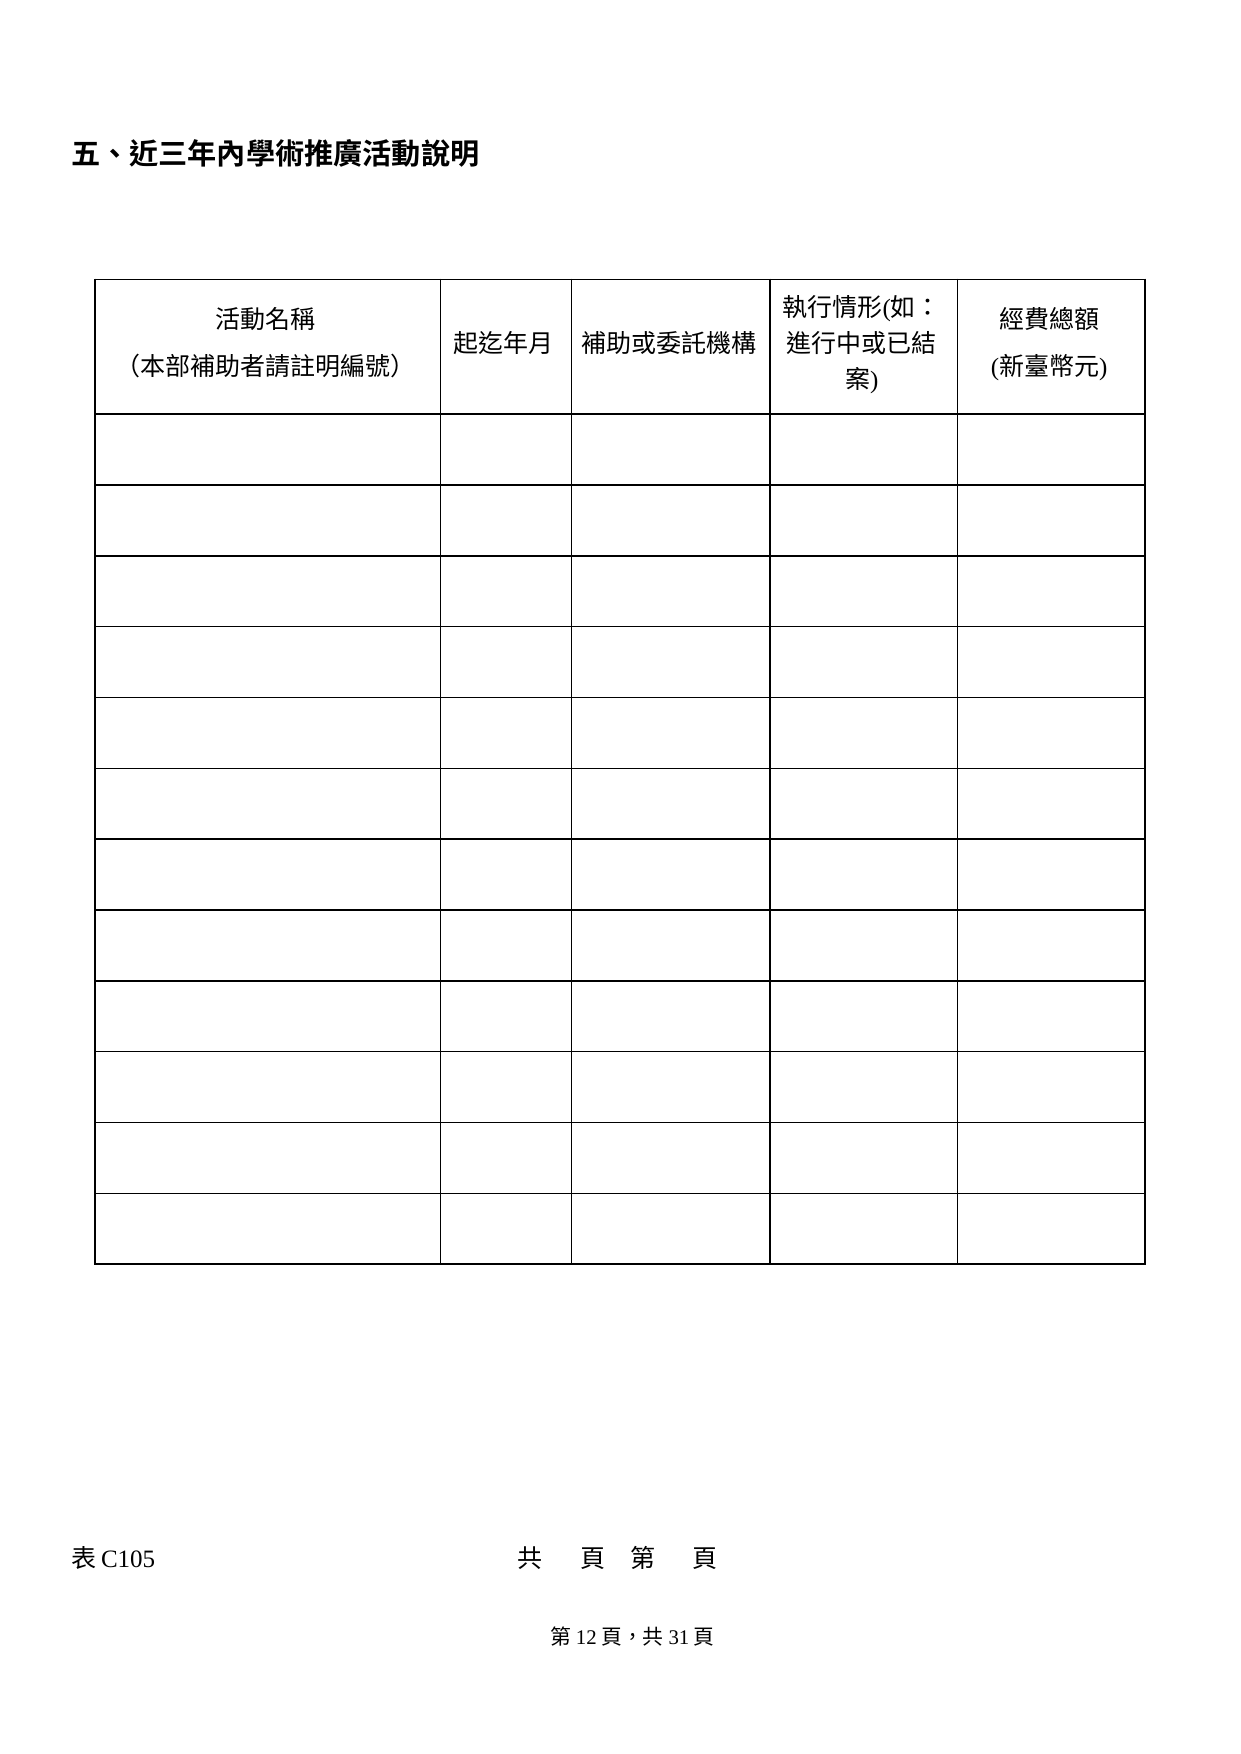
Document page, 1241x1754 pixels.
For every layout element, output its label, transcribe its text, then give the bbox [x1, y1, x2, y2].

table_header 起迄年月 [441, 280, 571, 413]
table_cell [96, 769, 440, 838]
table_cell [96, 486, 440, 555]
table_header 執行情形(如：進行中或已結案) [771, 280, 957, 413]
table_cell [771, 486, 957, 555]
table_cell [441, 486, 571, 555]
text 五、近三年內學術推廣活動說明 [71, 130, 1164, 172]
table_cell [572, 982, 769, 1051]
table_cell [572, 769, 769, 838]
table_cell [441, 1123, 571, 1192]
table_cell [958, 840, 1144, 909]
table_cell [441, 840, 571, 909]
table_cell [96, 557, 440, 626]
table_cell [96, 415, 440, 484]
table_cell [96, 840, 440, 909]
table_cell [771, 840, 957, 909]
table_cell [958, 982, 1144, 1051]
table_cell [958, 486, 1144, 555]
table_cell [96, 1123, 440, 1192]
table_cell [958, 415, 1144, 484]
table_cell [572, 486, 769, 555]
table_cell [771, 1123, 957, 1192]
table_cell [96, 1052, 440, 1122]
table_header 活動名稱 （本部補助者請註明編號） [96, 280, 440, 413]
table_cell [958, 698, 1144, 767]
table_cell [441, 557, 571, 626]
table_cell [96, 911, 440, 980]
table_cell [96, 698, 440, 767]
table_cell [771, 627, 957, 697]
table_cell [771, 982, 957, 1051]
table_cell [441, 415, 571, 484]
table_cell [572, 698, 769, 767]
table_header 經費總額 (新臺幣元) [958, 280, 1144, 413]
table_cell [771, 769, 957, 838]
table_cell [441, 1052, 571, 1122]
table_cell [771, 1052, 957, 1122]
table_cell [771, 415, 957, 484]
table_cell [958, 627, 1144, 697]
text 表C105 共 頁 第 頁 [71, 1539, 1164, 1575]
table_cell [771, 1194, 957, 1263]
table_cell [771, 911, 957, 980]
table_cell [572, 911, 769, 980]
table_cell [441, 627, 571, 697]
table_cell [572, 627, 769, 697]
table_cell [771, 698, 957, 767]
table_cell [572, 840, 769, 909]
table_cell [771, 557, 957, 626]
table_cell [958, 1123, 1144, 1192]
table_cell [572, 415, 769, 484]
table_cell [96, 627, 440, 697]
table_cell [441, 769, 571, 838]
table_cell [958, 1052, 1144, 1122]
table_cell [958, 557, 1144, 626]
table_cell [572, 1052, 769, 1122]
table_cell [441, 982, 571, 1051]
table_cell [441, 911, 571, 980]
table_cell [572, 1194, 769, 1263]
table_cell [96, 982, 440, 1051]
table_cell [958, 911, 1144, 980]
table_cell [958, 1194, 1144, 1263]
table_cell [572, 557, 769, 626]
table_cell [96, 1194, 440, 1263]
table_header 補助或委託機構 [572, 280, 769, 413]
table_cell [572, 1123, 769, 1192]
table_cell [958, 769, 1144, 838]
table_cell [441, 698, 571, 767]
table_cell [441, 1194, 571, 1263]
